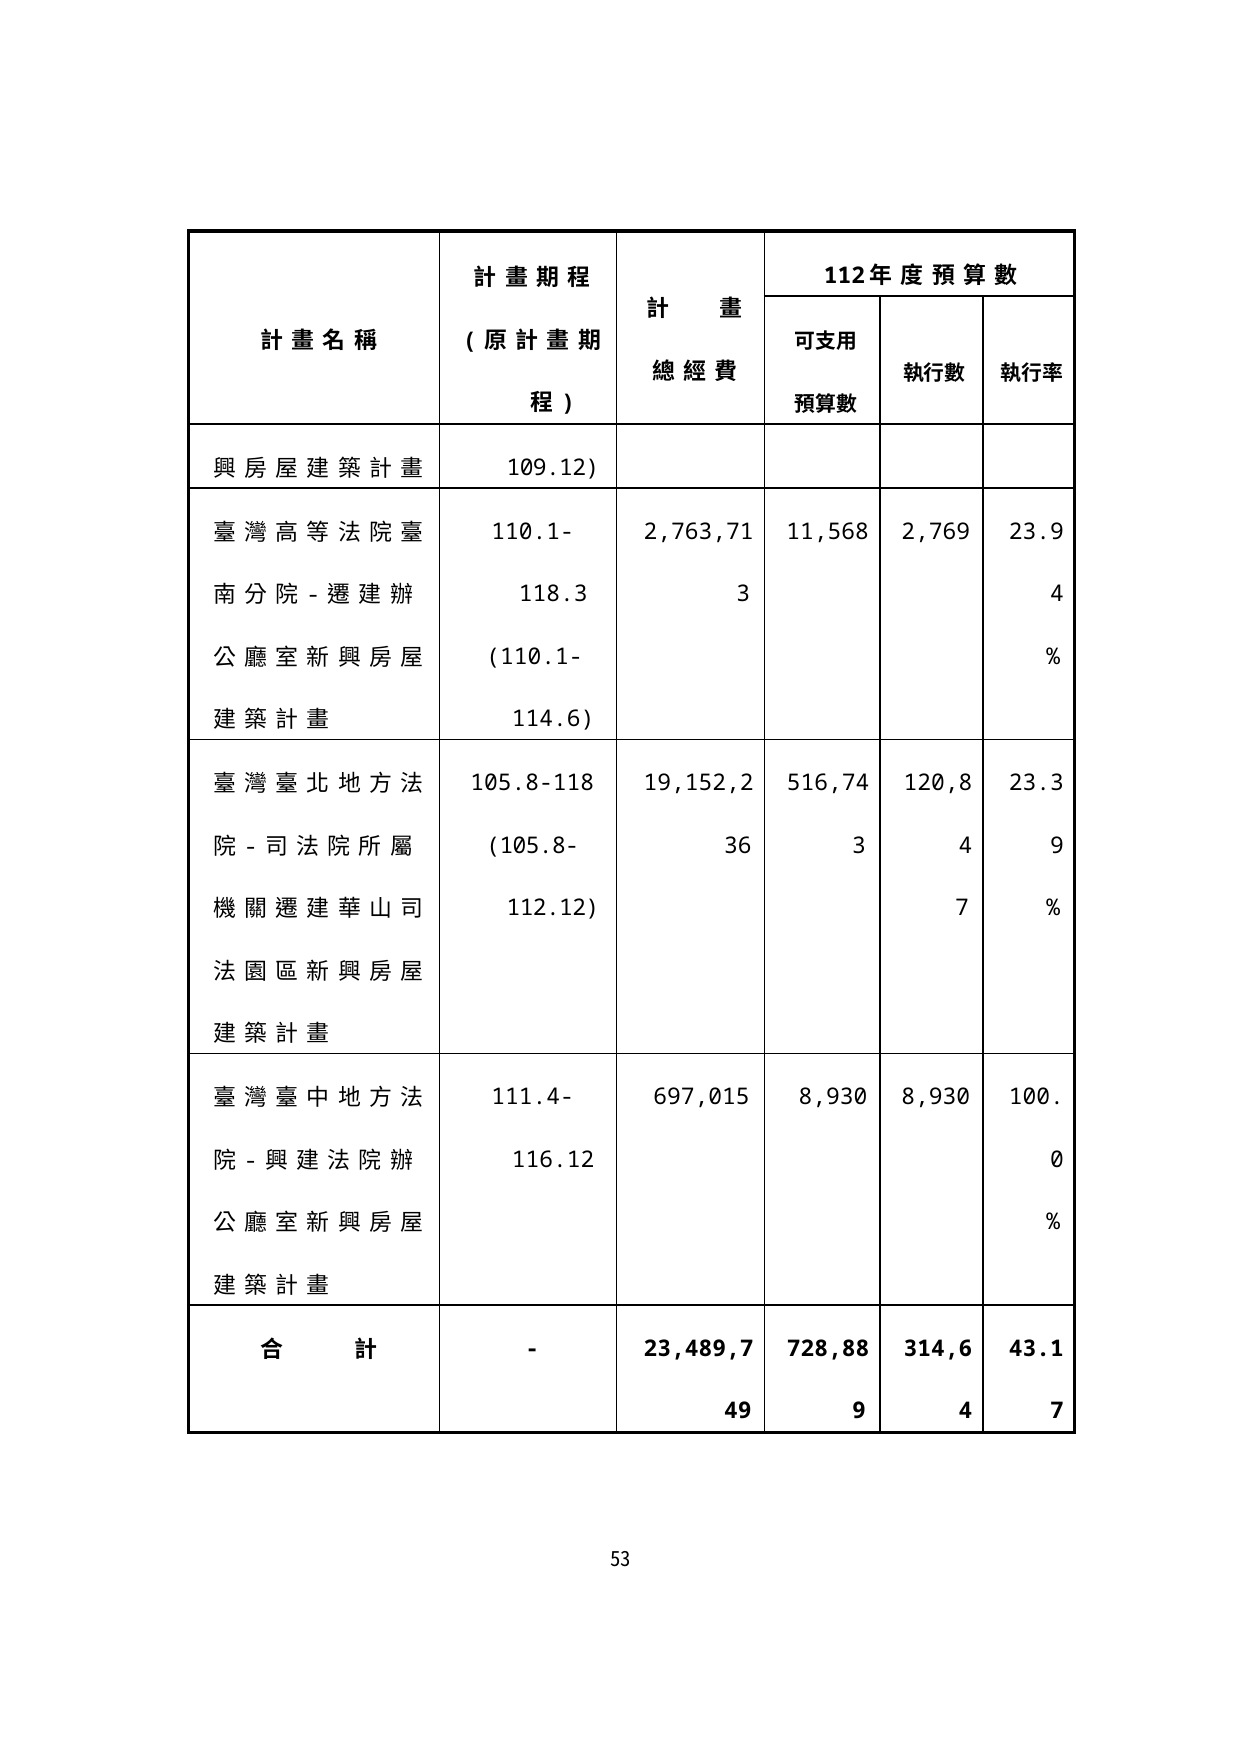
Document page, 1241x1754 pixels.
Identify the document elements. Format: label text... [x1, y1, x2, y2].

table_cell 23,489,749 [617, 1306, 764, 1431]
table_cell 516,743 [765, 740, 879, 1053]
table_header 計 畫 總經費 [617, 233, 764, 423]
table_cell 臺灣高等法院臺南分院-遷建辦公廳室新興房屋建築計畫 [190, 489, 439, 739]
table_cell 111.4-116.12 [440, 1054, 616, 1304]
table_cell - [440, 1306, 616, 1431]
table_cell 2,763,713 [617, 489, 764, 739]
table_cell 2,769 [881, 489, 982, 739]
table_header 計畫期程 (原計畫期程) [440, 233, 616, 423]
table_cell 臺灣臺中地方法院-興建法院辦公廳室新興房屋建築計畫 [190, 1054, 439, 1304]
table_cell 43.17 [984, 1306, 1073, 1431]
table_cell 23.94% [984, 489, 1073, 739]
table_cell 8,930 [881, 1054, 982, 1304]
table_cell 697,015 [617, 1054, 764, 1304]
table_cell [765, 425, 879, 487]
table_cell 11,568 [765, 489, 879, 739]
table_cell 合 計 [190, 1306, 439, 1431]
table_cell 臺灣臺北地方法院-司法院所屬機關遷建華山司法園區新興房屋建築計畫 [190, 740, 439, 1053]
table_cell 執行率 [984, 297, 1073, 423]
table_cell 110.1-118.3 (110.1-114.6) [440, 489, 616, 739]
table_cell 728,889 [765, 1306, 879, 1431]
table_cell [984, 425, 1073, 487]
table_cell [617, 425, 764, 487]
table_cell [881, 425, 982, 487]
table_cell 執行數 [881, 297, 982, 423]
table_header 計畫名稱 [190, 233, 439, 423]
table_cell 100.0% [984, 1054, 1073, 1304]
table_cell 105.8-118 (105.8-112.12) [440, 740, 616, 1053]
table_cell 8,930 [765, 1054, 879, 1304]
table_cell 興房屋建築計畫 [190, 425, 439, 487]
table_cell 19,152,236 [617, 740, 764, 1053]
table_cell 109.12) [440, 425, 616, 487]
table_header 112年度預算數 [765, 233, 1073, 295]
table_cell 120,847 [881, 740, 982, 1053]
table_cell 23.39% [984, 740, 1073, 1053]
table_cell 可支用 預算數 [765, 297, 879, 423]
table_cell 314,64 [881, 1306, 982, 1431]
